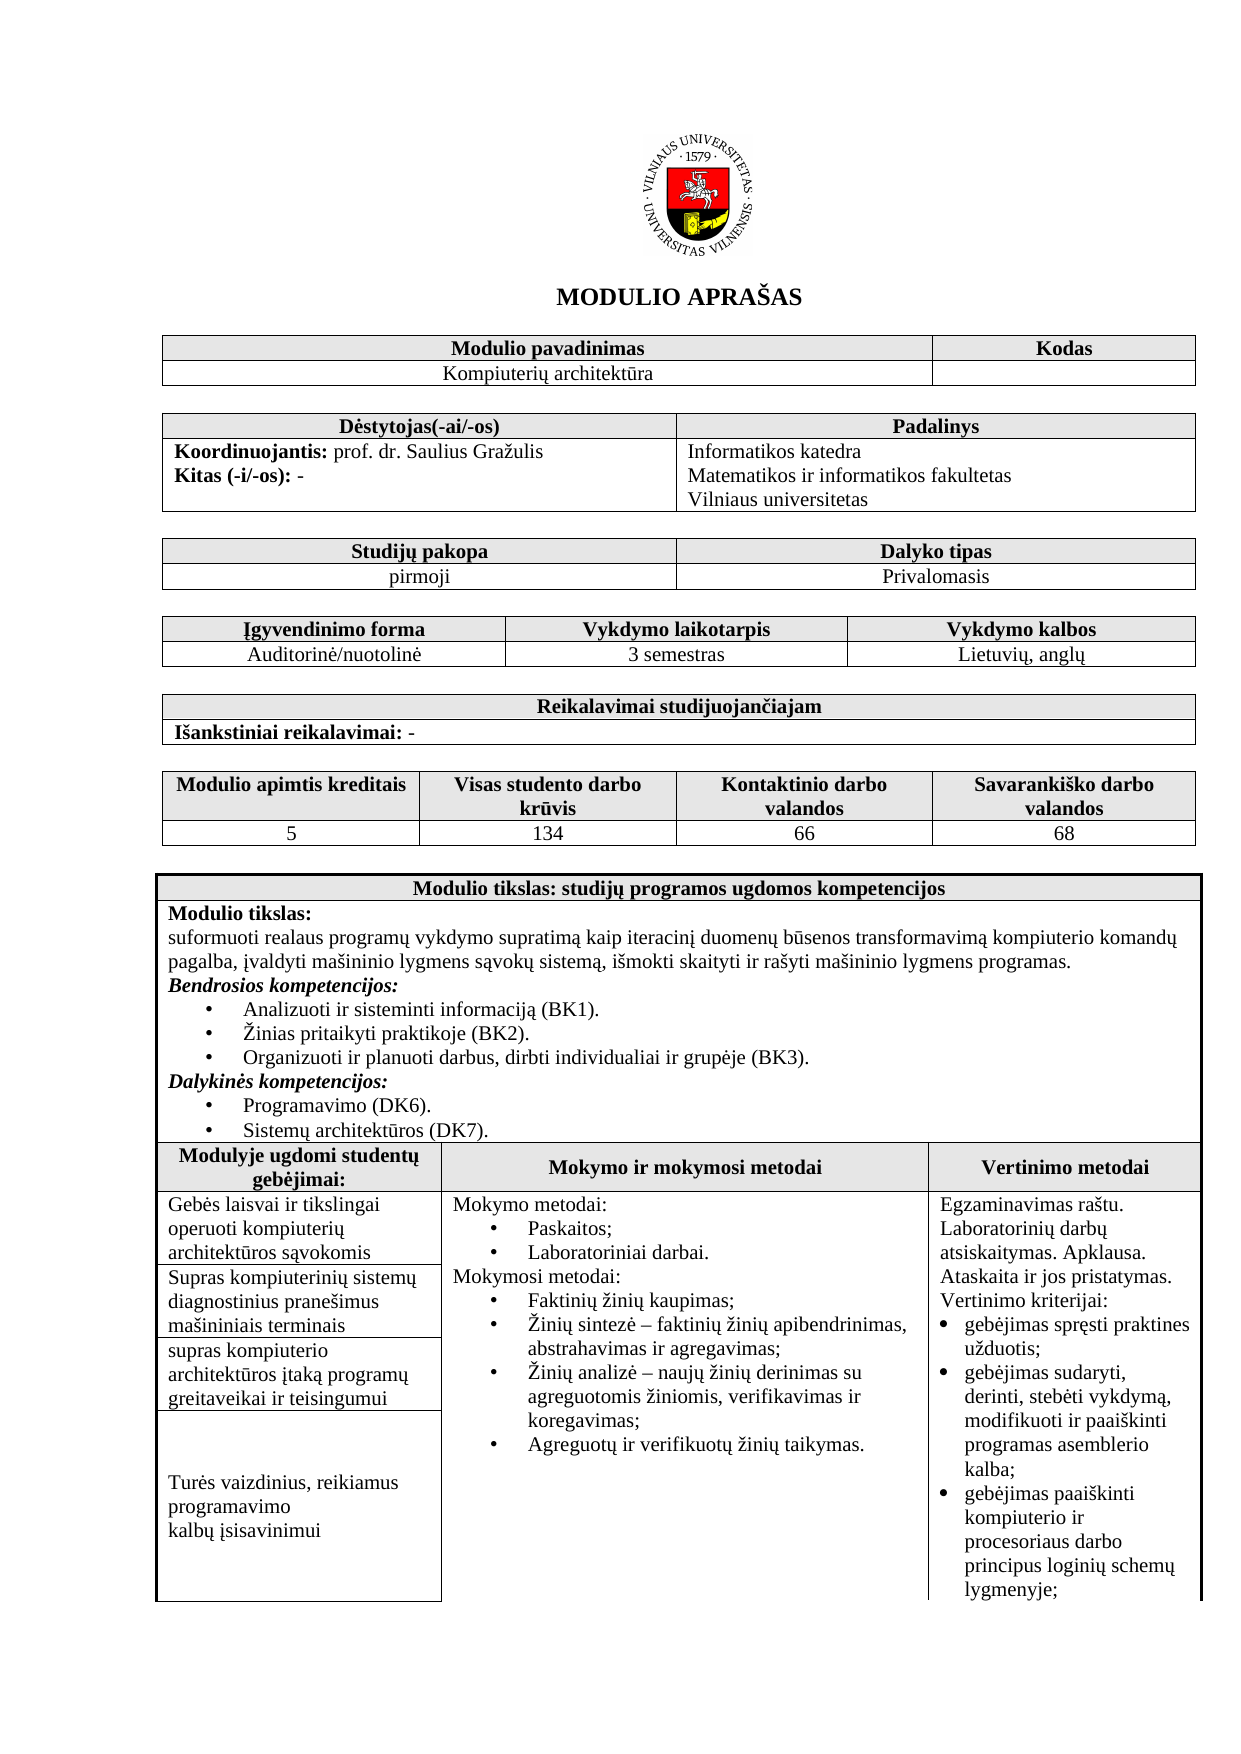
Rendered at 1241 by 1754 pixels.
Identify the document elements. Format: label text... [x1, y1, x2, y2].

table_cell Egzaminavimas raštu. Laboratorinių darbų atsiskaitymas. Apklausa. Ataskaita ir jos pristatymas. Vertinimo kriterijai: gebėjimas spręsti praktines užduotis; gebėjimas sudaryti, derinti, stebėti vykdymą, modifikuoti ir paaiškinti programas asemblerio kalba; gebėjimas paaiškinti kompiuterio ir procesoriaus darbo principus loginių schemų lygmenyje; [929, 1192, 1200, 1601]
table_cell Informatikos katedra Matematikos ir informatikos fakultetas Vilniaus universitetas [677, 439, 1195, 511]
table_cell Turės vaizdinius, reikiamus programavimo kalbų įsisavinimui [158, 1411, 441, 1601]
table_header Kodas [933, 336, 1195, 360]
table_header [177, 118, 519, 256]
table_cell 68 [933, 821, 1195, 845]
text MODULIO APRAŠAS [177, 282, 1181, 311]
table_cell Supras kompiuterinių sistemų diagnostinius pranešimus mašininiais terminais [158, 1265, 441, 1337]
table_cell Vertinimo metodai [929, 1143, 1200, 1191]
table_cell Kompiuterių architektūra [163, 361, 932, 385]
table_cell Išankstiniai reikalavimai: - [163, 720, 1195, 744]
table_cell Mokymo metodai: Paskaitos; Laboratoriniai darbai. Mokymosi metodai: Faktinių žinių kaupimas; Žinių sintezė – faktinių žinių apibendrinimas, abstrahavimas ir agregavimas; Žinių analizė – naujų žinių derinimas su agreguotomis žiniomis, verifikavimas ir koregavimas; Agreguotų ir verifikuotų žinių taikymas. [442, 1192, 929, 1601]
picture [643, 134, 753, 256]
table_header [861, 118, 1204, 256]
table_cell 66 [677, 821, 932, 845]
table_cell supras kompiuterio architektūros įtaką programų greitaveikai ir teisingumui [158, 1338, 441, 1410]
table_cell Gebės laisvai ir tikslingai operuoti kompiuterių architektūros sąvokomis [158, 1192, 441, 1264]
table_header Dėstytojas(-ai/-os) [163, 414, 676, 438]
table_header Įgyvendinimo forma [163, 617, 505, 641]
table_cell Privalomasis [677, 564, 1195, 588]
table_header Kontaktinio darbo valandos [677, 772, 932, 820]
table_header [519, 118, 861, 257]
table_cell Mokymo ir mokymosi metodai [442, 1143, 928, 1191]
table_header Modulio tikslas: studijų programos ugdomos kompetencijos [158, 876, 1200, 900]
table_cell 134 [420, 821, 676, 845]
table_cell [933, 361, 1195, 385]
table_header Vykdymo kalbos [848, 617, 1195, 641]
table_cell pirmoji [163, 564, 676, 588]
table_header Studijų pakopa [163, 539, 676, 563]
table_cell Koordinuojantis: prof. dr. Saulius Gražulis Kitas (-i/-os): - [163, 439, 676, 511]
table_header Modulio pavadinimas [163, 336, 932, 360]
table_cell Lietuvių, anglų [848, 642, 1195, 666]
table_cell 5 [163, 821, 419, 845]
table_header Dalyko tipas [677, 539, 1195, 563]
table_cell Auditorinė/nuotolinė [163, 642, 505, 666]
table_header Vykdymo laikotarpis [506, 617, 847, 641]
table_header Padalinys [677, 414, 1195, 438]
table_header Modulio apimtis kreditais [163, 772, 419, 820]
table_cell Modulyje ugdomi studentų gebėjimai: [158, 1143, 441, 1191]
table_cell Modulio tikslas: suformuoti realaus programų vykdymo supratimą kaip iteracinį duomenų būsenos transformavimą kompiuterio komandų pagalba, įvaldyti mašininio lygmens sąvokų sistemą, išmokti skaityti ir rašyti mašininio lygmens programas. Bendrosios kompetencijos: Analizuoti ir sisteminti informaciją (BK1). Žinias pritaikyti praktikoje (BK2). Organizuoti ir planuoti darbus, dirbti individualiai ir grupėje (BK3). Dalykinės kompetencijos: Programavimo (DK6). Sistemų architektūros (DK7). [158, 901, 1200, 1142]
table_header Visas studento darbo krūvis [420, 772, 676, 820]
table_header Savarankiško darbo valandos [933, 772, 1195, 820]
table_header Reikalavimai studijuojančiajam [163, 695, 1195, 718]
table_cell 3 semestras [506, 642, 847, 666]
